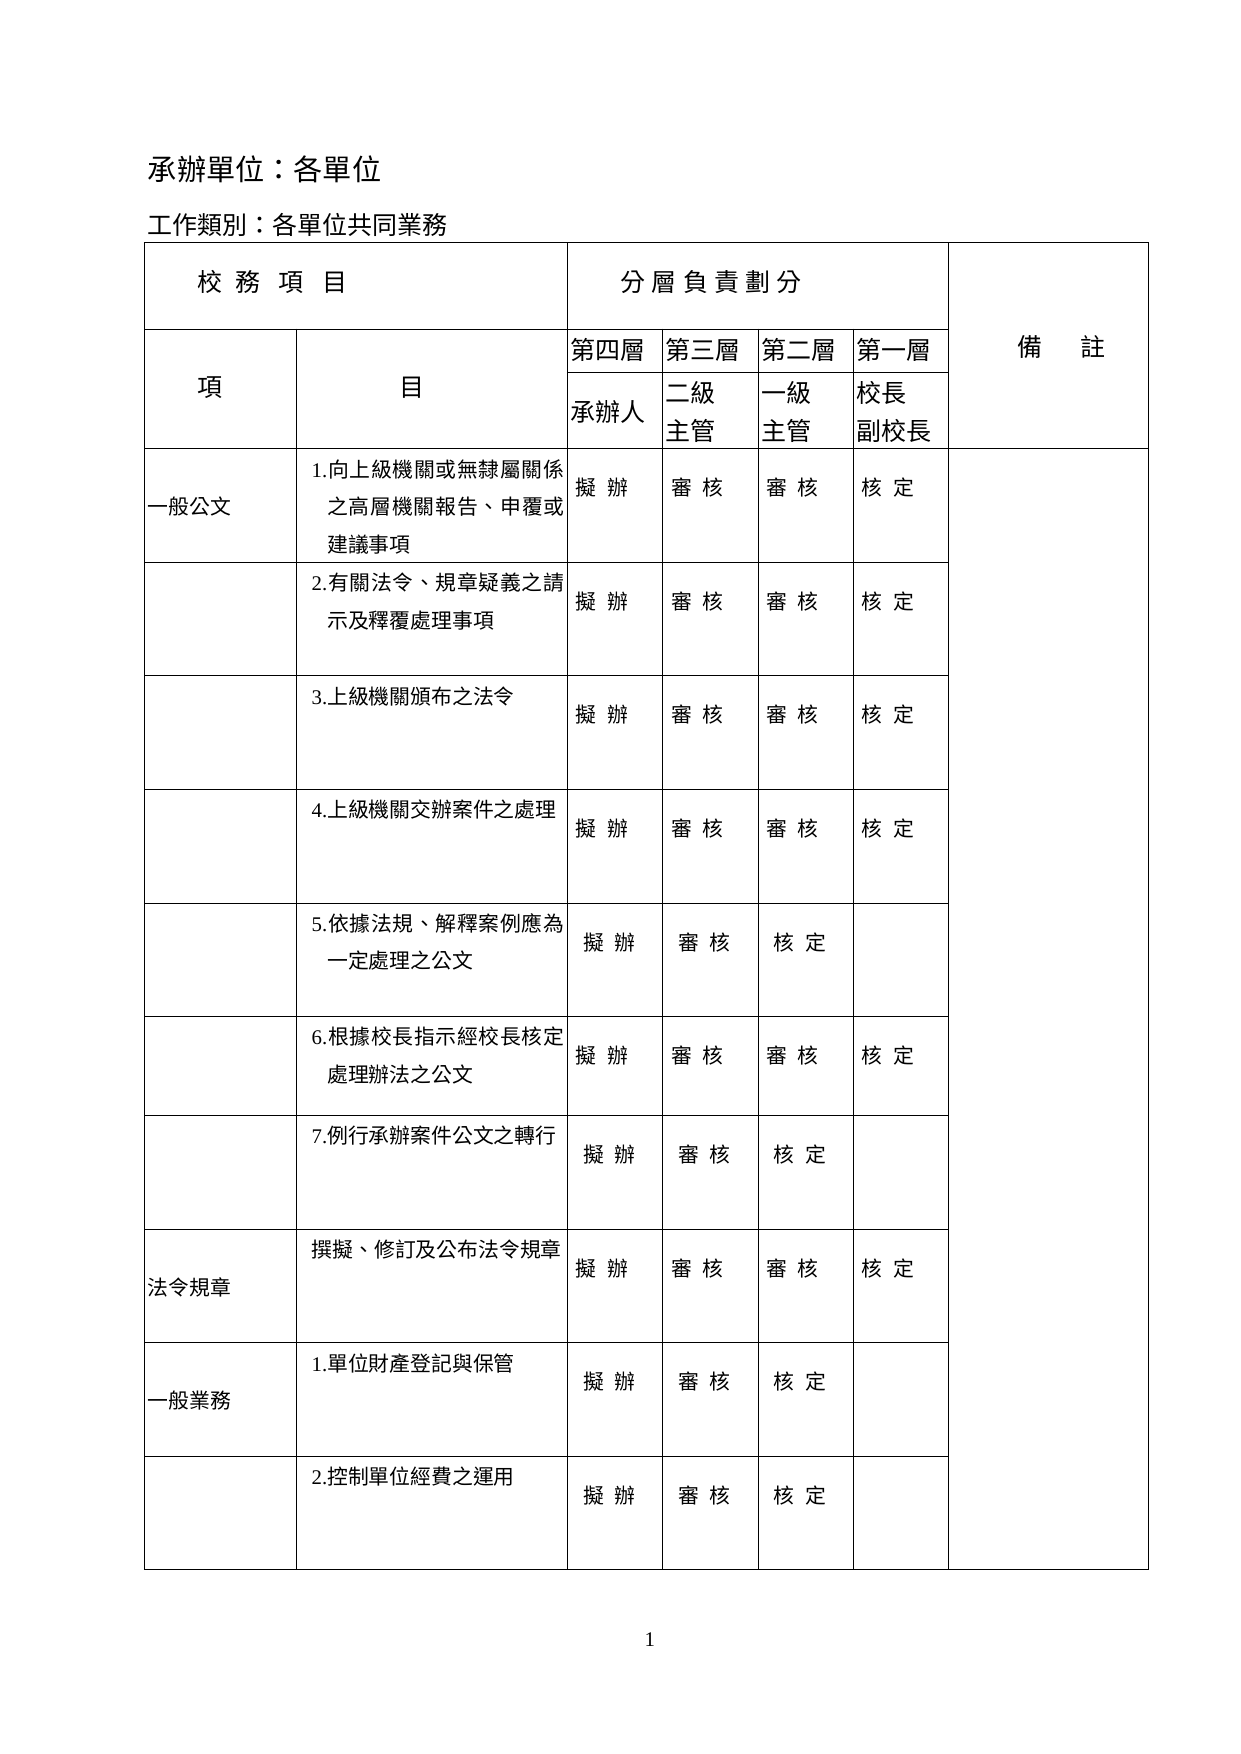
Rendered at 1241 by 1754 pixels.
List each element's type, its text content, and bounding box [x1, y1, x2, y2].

table_cell 審 核 [663, 1343, 758, 1456]
table_cell 核 定 [854, 1017, 948, 1115]
table_cell 校長 副校長 [854, 373, 948, 448]
table_cell [854, 1343, 948, 1456]
table_cell 核 定 [759, 1457, 853, 1569]
table_cell [145, 904, 296, 1016]
table_cell 核 定 [854, 676, 948, 789]
table_header 分 層 負 責 劃 分 [568, 243, 948, 328]
table_cell 擬 辦 [568, 449, 662, 562]
table_cell 審 核 [759, 563, 853, 675]
table_cell [145, 563, 296, 675]
table_cell 2.控制單位經費之運用 [297, 1457, 567, 1569]
table_cell [854, 904, 948, 1016]
table_cell 一般業務 [145, 1343, 296, 1456]
table_cell [145, 1116, 296, 1229]
table_cell 法令規章 [145, 1230, 296, 1342]
table_cell 擬 辦 [568, 1230, 662, 1342]
table_cell 7.例行承辦案件公文之轉行 [297, 1116, 567, 1229]
table_cell 5.依據法規、解釋案例應為一定處理之公文 [297, 904, 567, 1016]
table_cell 第四層 [568, 330, 662, 372]
table_cell 審 核 [663, 1230, 758, 1342]
table_cell 核 定 [759, 1116, 853, 1229]
table_cell 二級 主管 [663, 373, 758, 448]
table_cell [145, 1457, 296, 1569]
table_cell 審 核 [663, 904, 758, 1016]
table_header 校 務 項 目 [145, 243, 567, 328]
table_cell 審 核 [759, 449, 853, 562]
table_cell 審 核 [663, 676, 758, 789]
table_cell 核 定 [759, 1343, 853, 1456]
table_cell 2.有關法令、規章疑義之請示及釋覆處理事項 [297, 563, 567, 675]
table_cell 第三層 [663, 330, 758, 372]
text 承辦單位：各單位 [148, 130, 1152, 205]
table_cell [145, 676, 296, 789]
table_cell [949, 449, 1148, 1569]
table_cell 擬 辦 [568, 563, 662, 675]
table_cell 審 核 [663, 449, 758, 562]
table_cell 第一層 [854, 330, 948, 372]
table_header 備 註 [949, 243, 1148, 448]
table_cell 審 核 [663, 1116, 758, 1229]
text 工作類別：各單位共同業務 [148, 205, 1152, 242]
table_cell 擬 辦 [568, 790, 662, 902]
table_cell 項 [145, 330, 296, 448]
table_cell 審 核 [663, 563, 758, 675]
table_cell 6.根據校長指示經校長核定處理辦法之公文 [297, 1017, 567, 1115]
table_cell 擬 辦 [568, 1457, 662, 1569]
table_cell 核 定 [854, 790, 948, 902]
table_cell 3.上級機關頒布之法令 [297, 676, 567, 789]
table_cell 核 定 [854, 563, 948, 675]
table_cell 1.向上級機關或無隸屬關係之高層機關報告、申覆或建議事項 [297, 449, 567, 562]
table_cell 審 核 [663, 790, 758, 902]
table_cell 擬 辦 [568, 904, 662, 1016]
table_cell 擬 辦 [568, 676, 662, 789]
table_cell 核 定 [854, 449, 948, 562]
table_cell [854, 1457, 948, 1569]
table_cell 審 核 [759, 790, 853, 902]
table_cell 審 核 [759, 676, 853, 789]
table_cell 擬 辦 [568, 1116, 662, 1229]
table_cell 擬 辦 [568, 1017, 662, 1115]
table_cell [145, 1017, 296, 1115]
table_cell 第二層 [759, 330, 853, 372]
table_cell 審 核 [759, 1230, 853, 1342]
table_cell 承辦人 [568, 373, 662, 448]
table_cell 審 核 [759, 1017, 853, 1115]
table_cell 審 核 [663, 1457, 758, 1569]
table_cell [145, 790, 296, 902]
table_cell [854, 1116, 948, 1229]
table_cell 核 定 [759, 904, 853, 1016]
table_cell 4.上級機關交辦案件之處理 [297, 790, 567, 902]
table_cell 1.單位財產登記與保管 [297, 1343, 567, 1456]
table_cell 審 核 [663, 1017, 758, 1115]
table_cell 擬 辦 [568, 1343, 662, 1456]
table_cell 核 定 [854, 1230, 948, 1342]
table_cell 一級 主管 [759, 373, 853, 448]
table_cell 撰擬、修訂及公布法令規章 [297, 1230, 567, 1342]
table_cell 目 [297, 330, 567, 448]
table_cell 一般公文 [145, 449, 296, 562]
